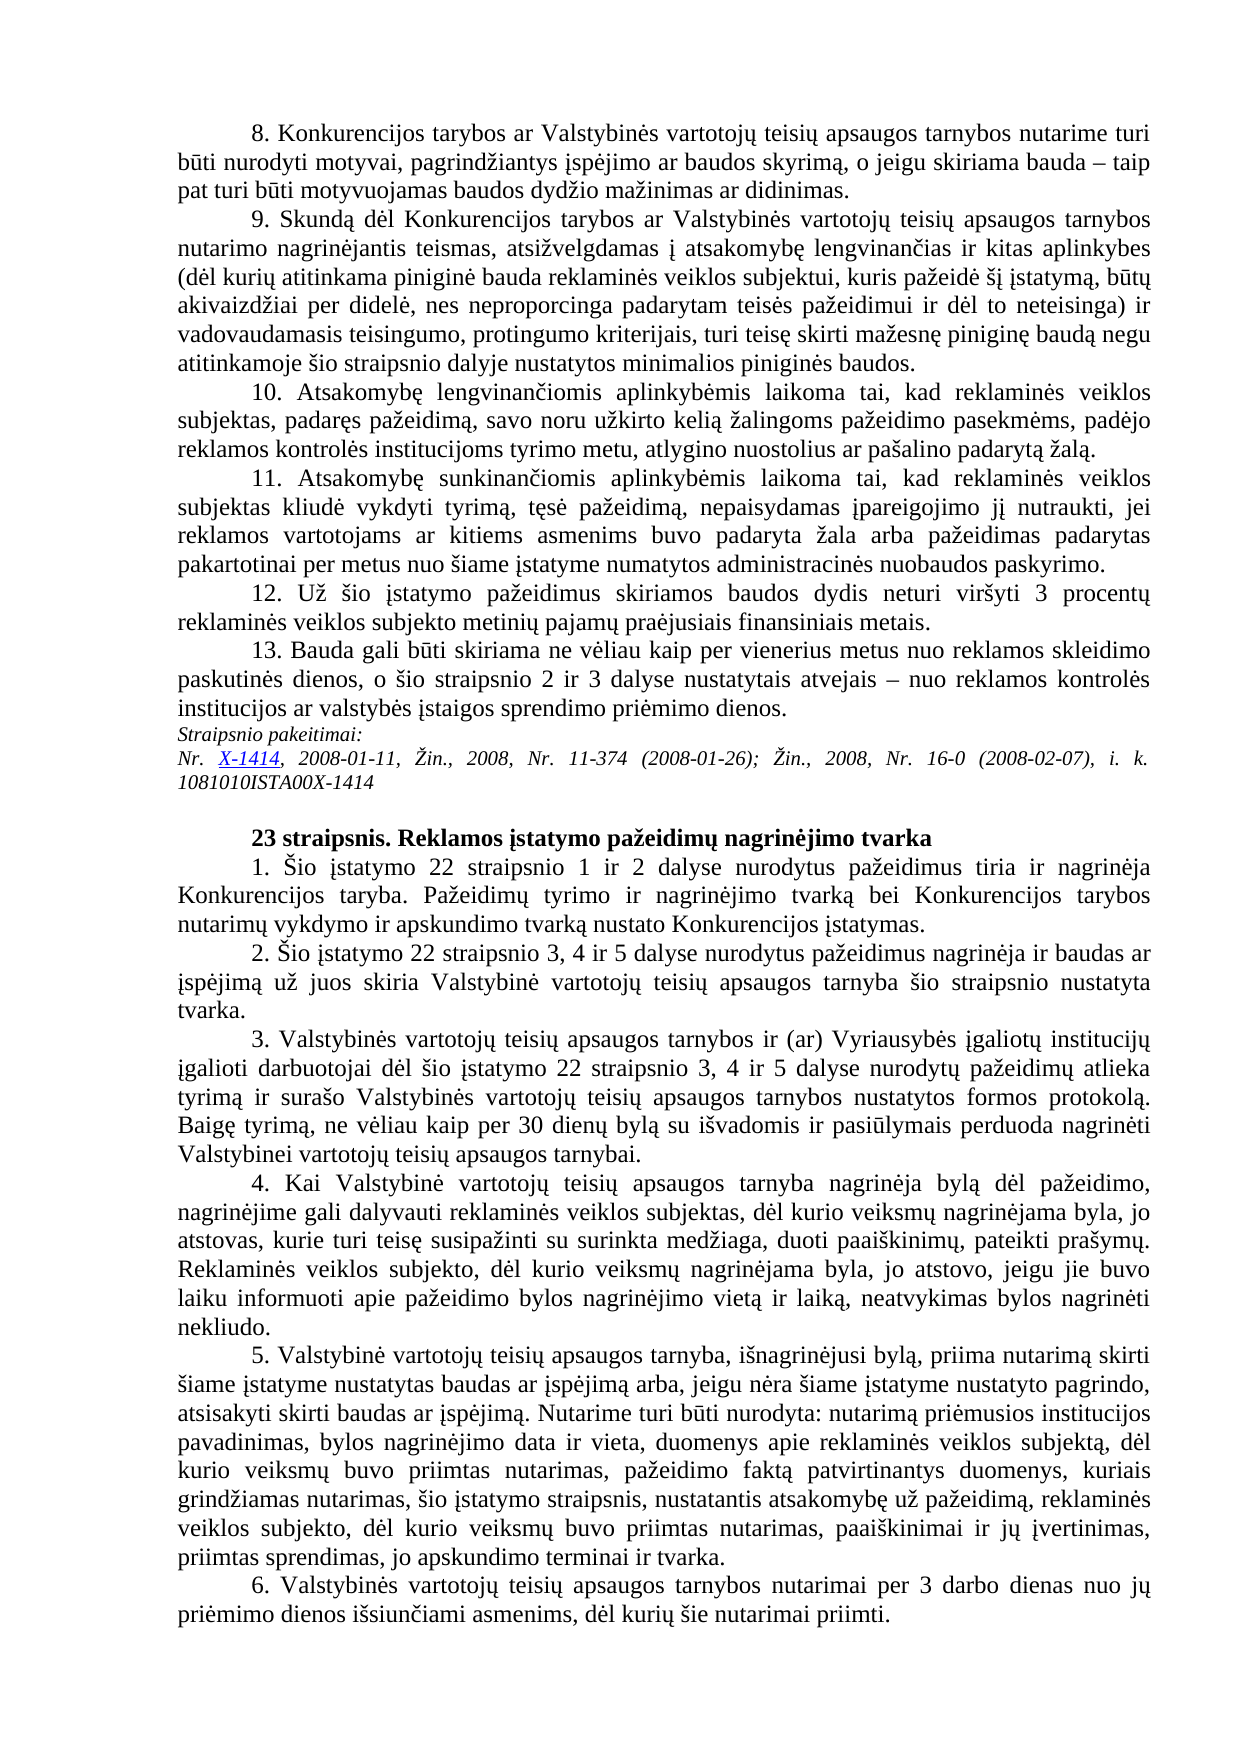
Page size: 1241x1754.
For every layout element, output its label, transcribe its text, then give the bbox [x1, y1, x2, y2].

text 6. Valstybinės vartotojų teisių apsaugos tarnybos nutarimai per 3 darbo dienas nuo jų priėmimo dienos išsiunčiami asmenims, dėl kurių šie nutarimai priimti. [177, 1570, 1152, 1628]
text 8. Konkurencijos tarybos ar Valstybinės vartotojų teisių apsaugos tarnybos nutarime turi būti nurodyti motyvai, pagrindžiantys įspėjimo ar baudos skyrimą, o jeigu skiriama bauda – taip pat turi būti motyvuojamas baudos dydžio mažinimas ar didinimas. [177, 118, 1152, 204]
text 11. Atsakomybę sunkinančiomis aplinkybėmis laikoma tai, kad reklaminės veiklos subjektas kliudė vykdyti tyrimą, tęsė pažeidimą, nepaisydamas įpareigojimo jį nutraukti, jei reklamos vartotojams ar kitiems asmenims buvo padaryta žala arba pažeidimas padarytas pakartotinai per metus nuo šiame įstatyme numatytos administracinės nuobaudos paskyrimo. [177, 463, 1152, 578]
text 10. Atsakomybę lengvinančiomis aplinkybėmis laikoma tai, kad reklaminės veiklos subjektas, padaręs pažeidimą, savo noru užkirto kelią žalingoms pažeidimo pasekmėms, padėjo reklamos kontrolės institucijoms tyrimo metu, atlygino nuostolius ar pašalino padarytą žalą. [177, 377, 1152, 463]
text 4. Kai Valstybinė vartotojų teisių apsaugos tarnyba nagrinėja bylą dėl pažeidimo, nagrinėjime gali dalyvauti reklaminės veiklos subjektas, dėl kurio veiksmų nagrinėjama byla, jo atstovas, kurie turi teisę susipažinti su surinkta medžiaga, duoti paaiškinimų, pateikti prašymų. Reklaminės veiklos subjekto, dėl kurio veiksmų nagrinėjama byla, jo atstovo, jeigu jie buvo laiku informuoti apie pažeidimo bylos nagrinėjimo vietą ir laiką, neatvykimas bylos nagrinėti nekliudo. [177, 1168, 1152, 1340]
text 13. Bauda gali būti skiriama ne vėliau kaip per vienerius metus nuo reklamos skleidimo paskutinės dienos, o šio straipsnio 2 ir 3 dalyse nustatytais atvejais – nuo reklamos kontrolės institucijos ar valstybės įstaigos sprendimo priėmimo dienos. [177, 636, 1152, 722]
text 12. Už šio įstatymo pažeidimus skiriamos baudos dydis neturi viršyti 3 procentų reklaminės veiklos subjekto metinių pajamų praėjusiais finansiniais metais. [177, 578, 1152, 636]
text 23 straipsnis. Reklamos įstatymo pažeidimų nagrinėjimo tvarka [177, 823, 1152, 852]
text 1. Šio įstatymo 22 straipsnio 1 ir 2 dalyse nurodytus pažeidimus tiria ir nagrinėja Konkurencijos taryba. Pažeidimų tyrimo ir nagrinėjimo tvarką bei Konkurencijos tarybos nutarimų vykdymo ir apskundimo tvarką nustato Konkurencijos įstatymas. [177, 852, 1152, 938]
text 5. Valstybinė vartotojų teisių apsaugos tarnyba, išnagrinėjusi bylą, priima nutarimą skirti šiame įstatyme nustatytas baudas ar įspėjimą arba, jeigu nėra šiame įstatyme nustatyto pagrindo, atsisakyti skirti baudas ar įspėjimą. Nutarime turi būti nurodyta: nutarimą priėmusios institucijos pavadinimas, bylos nagrinėjimo data ir vieta, duomenys apie reklaminės veiklos subjektą, dėl kurio veiksmų buvo priimtas nutarimas, pažeidimo faktą patvirtinantys duomenys, kuriais grindžiamas nutarimas, šio įstatymo straipsnis, nustatantis atsakomybę už pažeidimą, reklaminės veiklos subjekto, dėl kurio veiksmų buvo priimtas nutarimas, paaiškinimai ir jų įvertinimas, priimtas sprendimas, jo apskundimo terminai ir tvarka. [177, 1340, 1152, 1570]
text 3. Valstybinės vartotojų teisių apsaugos tarnybos ir (ar) Vyriausybės įgaliotų institucijų įgalioti darbuotojai dėl šio įstatymo 22 straipsnio 3, 4 ir 5 dalyse nurodytų pažeidimų atlieka tyrimą ir surašo Valstybinės vartotojų teisių apsaugos tarnybos nustatytos formos protokolą. Baigę tyrimą, ne vėliau kaip per 30 dienų bylą su išvadomis ir pasiūlymais perduoda nagrinėti Valstybinei vartotojų teisių apsaugos tarnybai. [177, 1024, 1152, 1168]
text Nr. X-1414, 2008-01-11, Žin., 2008, Nr. 11-374 (2008-01-26); Žin., 2008, Nr. 16-0 (2008-02-07), i. k. 1081010ISTA00X-1414 [177, 746, 1152, 794]
text 9. Skundą dėl Konkurencijos tarybos ar Valstybinės vartotojų teisių apsaugos tarnybos nutarimo nagrinėjantis teismas, atsižvelgdamas į atsakomybę lengvinančias ir kitas aplinkybes (dėl kurių atitinkama piniginė bauda reklaminės veiklos subjektui, kuris pažeidė šį įstatymą, būtų akivaizdžiai per didelė, nes neproporcinga padarytam teisės pažeidimui ir dėl to neteisinga) ir vadovaudamasis teisingumo, protingumo kriterijais, turi teisę skirti mažesnę piniginę baudą negu atitinkamoje šio straipsnio dalyje nustatytos minimalios piniginės baudos. [177, 204, 1152, 377]
text 2. Šio įstatymo 22 straipsnio 3, 4 ir 5 dalyse nurodytus pažeidimus nagrinėja ir baudas ar įspėjimą už juos skiria Valstybinė vartotojų teisių apsaugos tarnyba šio straipsnio nustatyta tvarka. [177, 938, 1152, 1024]
text Straipsnio pakeitimai: [177, 722, 1152, 746]
